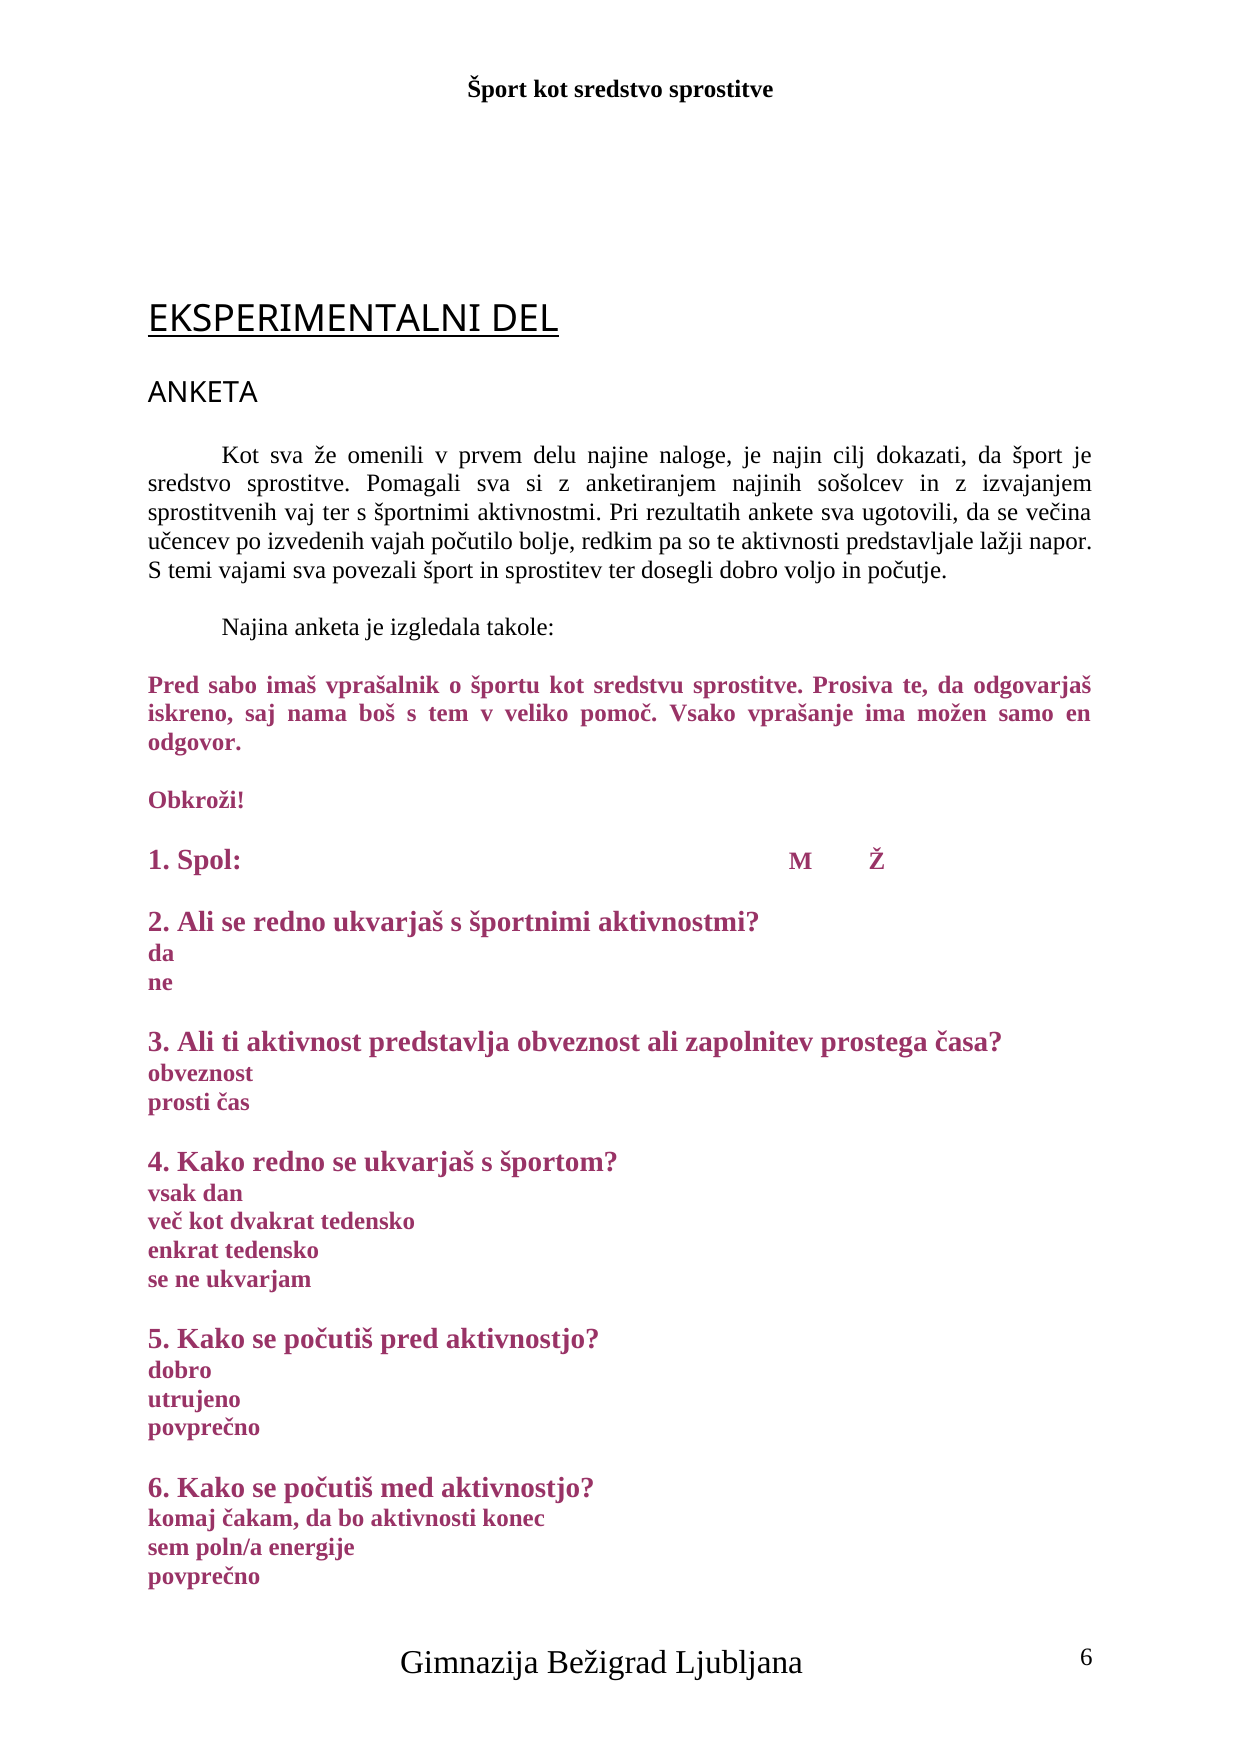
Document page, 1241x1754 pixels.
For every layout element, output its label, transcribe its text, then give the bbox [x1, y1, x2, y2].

text dobro [148, 1355, 1092, 1384]
text 2. Ali se redno ukvarjaš s športnimi aktivnostmi? [148, 904, 1092, 938]
subtitle EKSPERIMENTALNI DEL [148, 291, 1092, 342]
text 4. Kako redno se ukvarjaš s športom? [148, 1144, 1092, 1178]
text vsak dan [148, 1178, 1092, 1206]
text 3. Ali ti aktivnost predstavlja obveznost ali zapolnitev prostega časa? [148, 1024, 1092, 1058]
text obveznost [148, 1058, 1092, 1087]
text Pred sabo imaš vprašalnik o športu kot sredstvu sprostitve. Prosiva te, da odgovarjaš iskreno, saj nama boš s tem v veliko pomoč. Vsako vprašanje ima možen samo en odgovor. [148, 670, 1092, 756]
text utrujeno [148, 1384, 1092, 1412]
text povprečno [148, 1561, 1092, 1590]
text 1. Spol: M Ž [148, 842, 1092, 876]
text Najina anketa je izgledala takole: [148, 612, 1092, 641]
text komaj čakam, da bo aktivnosti konec [148, 1503, 1092, 1532]
text 6. Kako se počutiš med aktivnostjo? [148, 1470, 1092, 1503]
text enkrat tedensko [148, 1235, 1092, 1264]
text povprečno [148, 1412, 1092, 1441]
text ne [148, 967, 1092, 996]
subtitle ANKETA [148, 371, 1092, 411]
text več kot dvakrat tedensko [148, 1206, 1092, 1235]
text da [148, 938, 1092, 967]
text se ne ukvarjam [148, 1264, 1092, 1293]
text sem poln/a energije [148, 1532, 1092, 1561]
text Obkroži! [148, 785, 1092, 813]
text Kot sva že omenili v prvem delu najine naloge, je najin cilj dokazati, da šport je sredstvo sprostitve. Pomagali sva si z anketiranjem najinih sošolcev in z izvajanjem sprostitvenih vaj ter s športnimi aktivnostmi. Pri rezultatih ankete sva ugotovili, da se večina učencev po izvedenih vajah počutilo bolje, redkim pa so te aktivnosti predstavljale lažji napor. S temi vajami sva povezali šport in sprostitev ter dosegli dobro voljo in počutje. [148, 440, 1092, 583]
text prosti čas [148, 1087, 1092, 1115]
text 5. Kako se počutiš pred aktivnostjo? [148, 1321, 1092, 1355]
